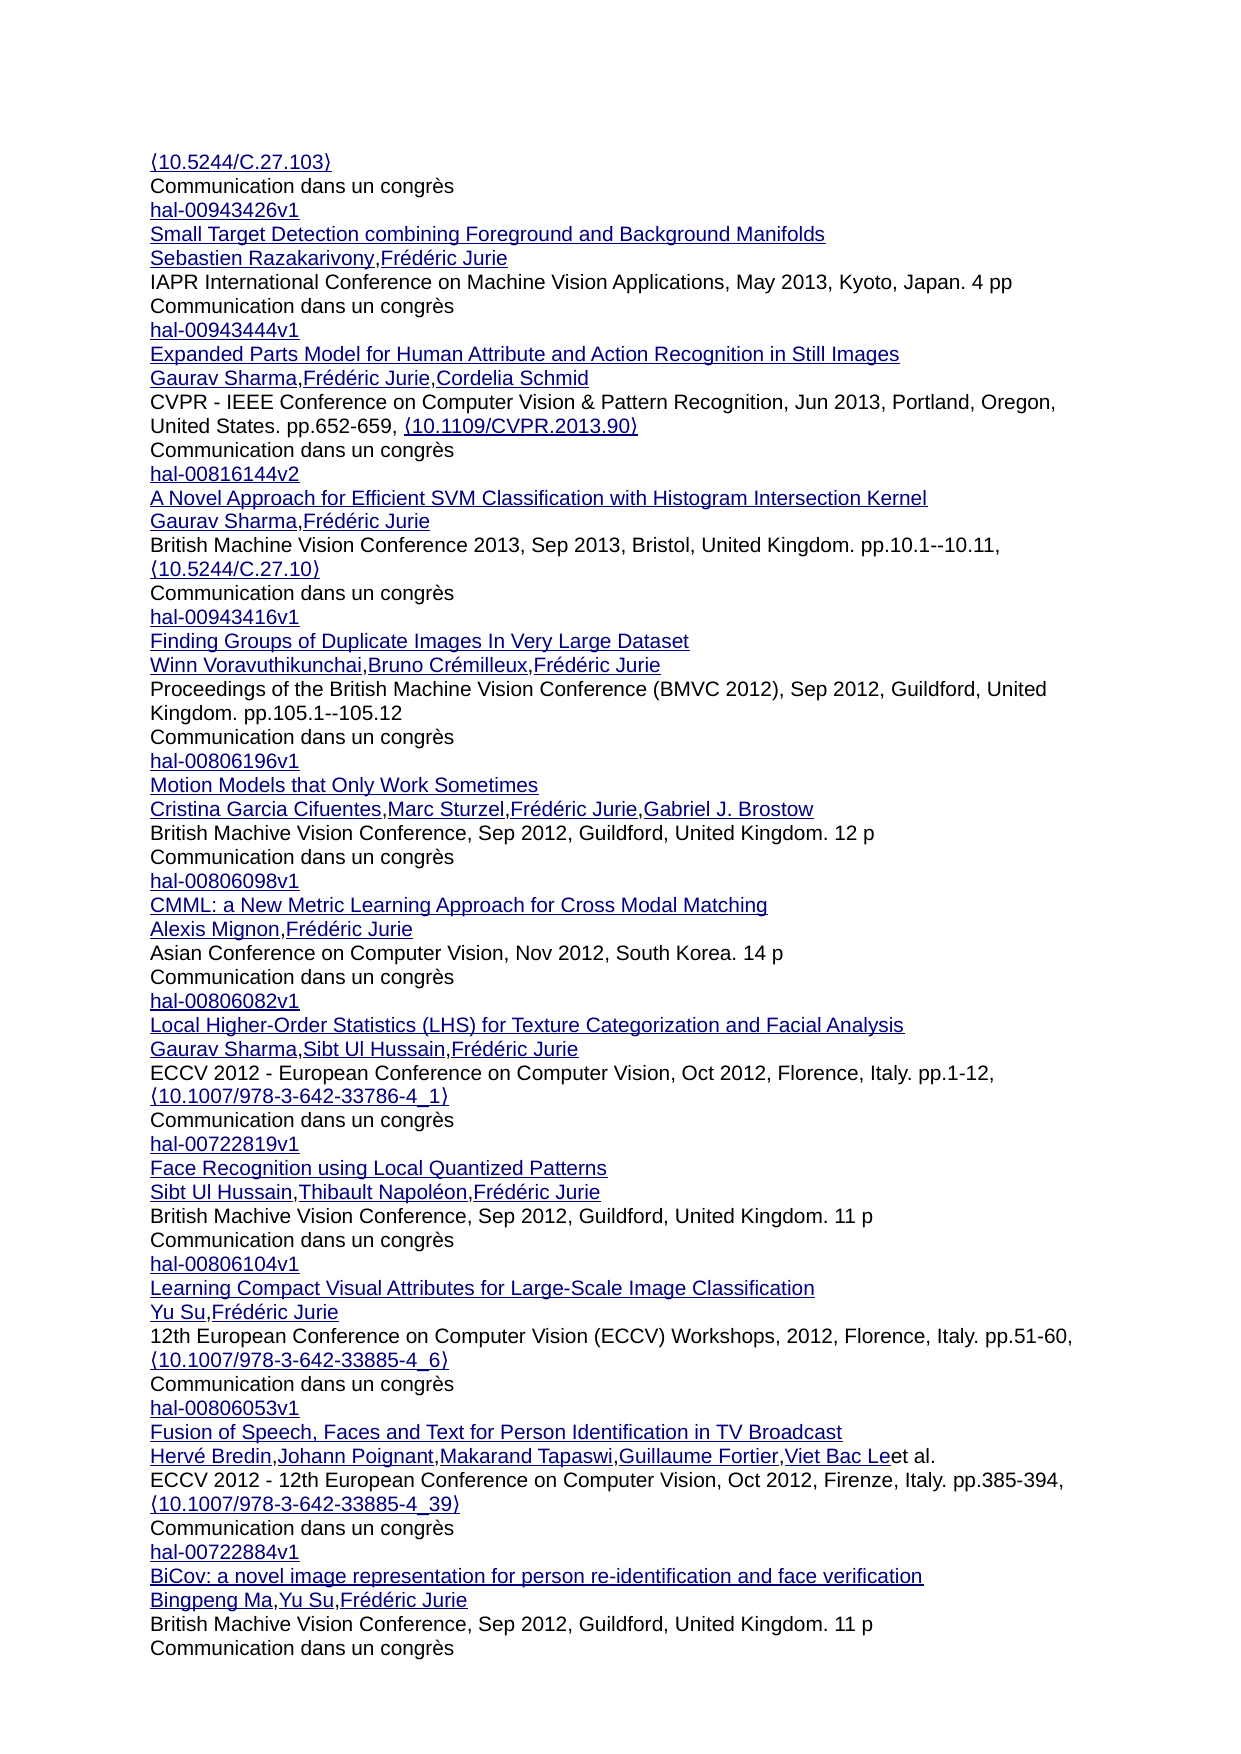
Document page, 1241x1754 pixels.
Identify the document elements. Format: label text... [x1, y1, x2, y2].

table_cell ⟨10.5244/C.27.103⟩ Communication dans un congrès hal-00943426v1 [150, 150, 1090, 222]
table_cell Finding Groups of Duplicate Images In Very Large Dataset Winn Voravuthikunchai,Bruno Crémilleux,Frédéric Jurie Proceedings of the British Machine Vision Conference (BMVC 2012), Sep 2012, Guildford, United Kingdom. pp.105.1--105.12 Communication dans un congrès hal-00806196v1 [150, 629, 1090, 773]
table_cell Face Recognition using Local Quantized Patterns Sibt Ul Hussain,Thibault Napoléon,Frédéric Jurie British Machive Vision Conference, Sep 2012, Guildford, United Kingdom. 11 p Communication dans un congrès hal-00806104v1 [150, 1156, 1090, 1276]
table_cell Expanded Parts Model for Human Attribute and Action Recognition in Still Images Gaurav Sharma,Frédéric Jurie,Cordelia Schmid CVPR - IEEE Conference on Computer Vision & Pattern Recognition, Jun 2013, Portland, Oregon, United States. pp.652-659, ⟨10.1109/CVPR.2013.90⟩ Communication dans un congrès hal-00816144v2 [150, 342, 1090, 485]
table_cell Motion Models that Only Work Sometimes Cristina Garcia Cifuentes,Marc Sturzel,Frédéric Jurie,Gabriel J. Brostow British Machive Vision Conference, Sep 2012, Guildford, United Kingdom. 12 p Communication dans un congrès hal-00806098v1 [150, 773, 1090, 893]
table_cell Local Higher-Order Statistics (LHS) for Texture Categorization and Facial Analysis Gaurav Sharma,Sibt Ul Hussain,Frédéric Jurie ECCV 2012 - European Conference on Computer Vision, Oct 2012, Florence, Italy. pp.1-12, ⟨10.1007/978-3-642-33786-4_1⟩ Communication dans un congrès hal-00722819v1 [150, 1013, 1090, 1156]
table_cell CMML: a New Metric Learning Approach for Cross Modal Matching Alexis Mignon,Frédéric Jurie Asian Conference on Computer Vision, Nov 2012, South Korea. 14 p Communication dans un congrès hal-00806082v1 [150, 893, 1090, 1012]
table_cell BiCov: a novel image representation for person re-identification and face verification Bingpeng Ma,Yu Su,Frédéric Jurie British Machive Vision Conference, Sep 2012, Guildford, United Kingdom. 11 p Communication dans un congrès [150, 1564, 1090, 1659]
table_cell Small Target Detection combining Foreground and Background Manifolds Sebastien Razakarivony,Frédéric Jurie IAPR International Conference on Machine Vision Applications, May 2013, Kyoto, Japan. 4 pp Communication dans un congrès hal-00943444v1 [150, 222, 1090, 342]
table_cell A Novel Approach for Efficient SVM Classification with Histogram Intersection Kernel Gaurav Sharma,Frédéric Jurie British Machine Vision Conference 2013, Sep 2013, Bristol, United Kingdom. pp.10.1--10.11, ⟨10.5244/C.27.10⟩ Communication dans un congrès hal-00943416v1 [150, 485, 1090, 629]
table_cell Fusion of Speech, Faces and Text for Person Identification in TV Broadcast Hervé Bredin,Johann Poignant,Makarand Tapaswi,Guillaume Fortier,Viet Bac Leet al. ECCV 2012 - 12th European Conference on Computer Vision, Oct 2012, Firenze, Italy. pp.385-394, ⟨10.1007/978-3-642-33885-4_39⟩ Communication dans un congrès hal-00722884v1 [150, 1420, 1090, 1563]
table_cell Learning Compact Visual Attributes for Large-Scale Image Classification Yu Su,Frédéric Jurie 12th European Conference on Computer Vision (ECCV) Workshops, 2012, Florence, Italy. pp.51-60, ⟨10.1007/978-3-642-33885-4_6⟩ Communication dans un congrès hal-00806053v1 [150, 1276, 1090, 1420]
